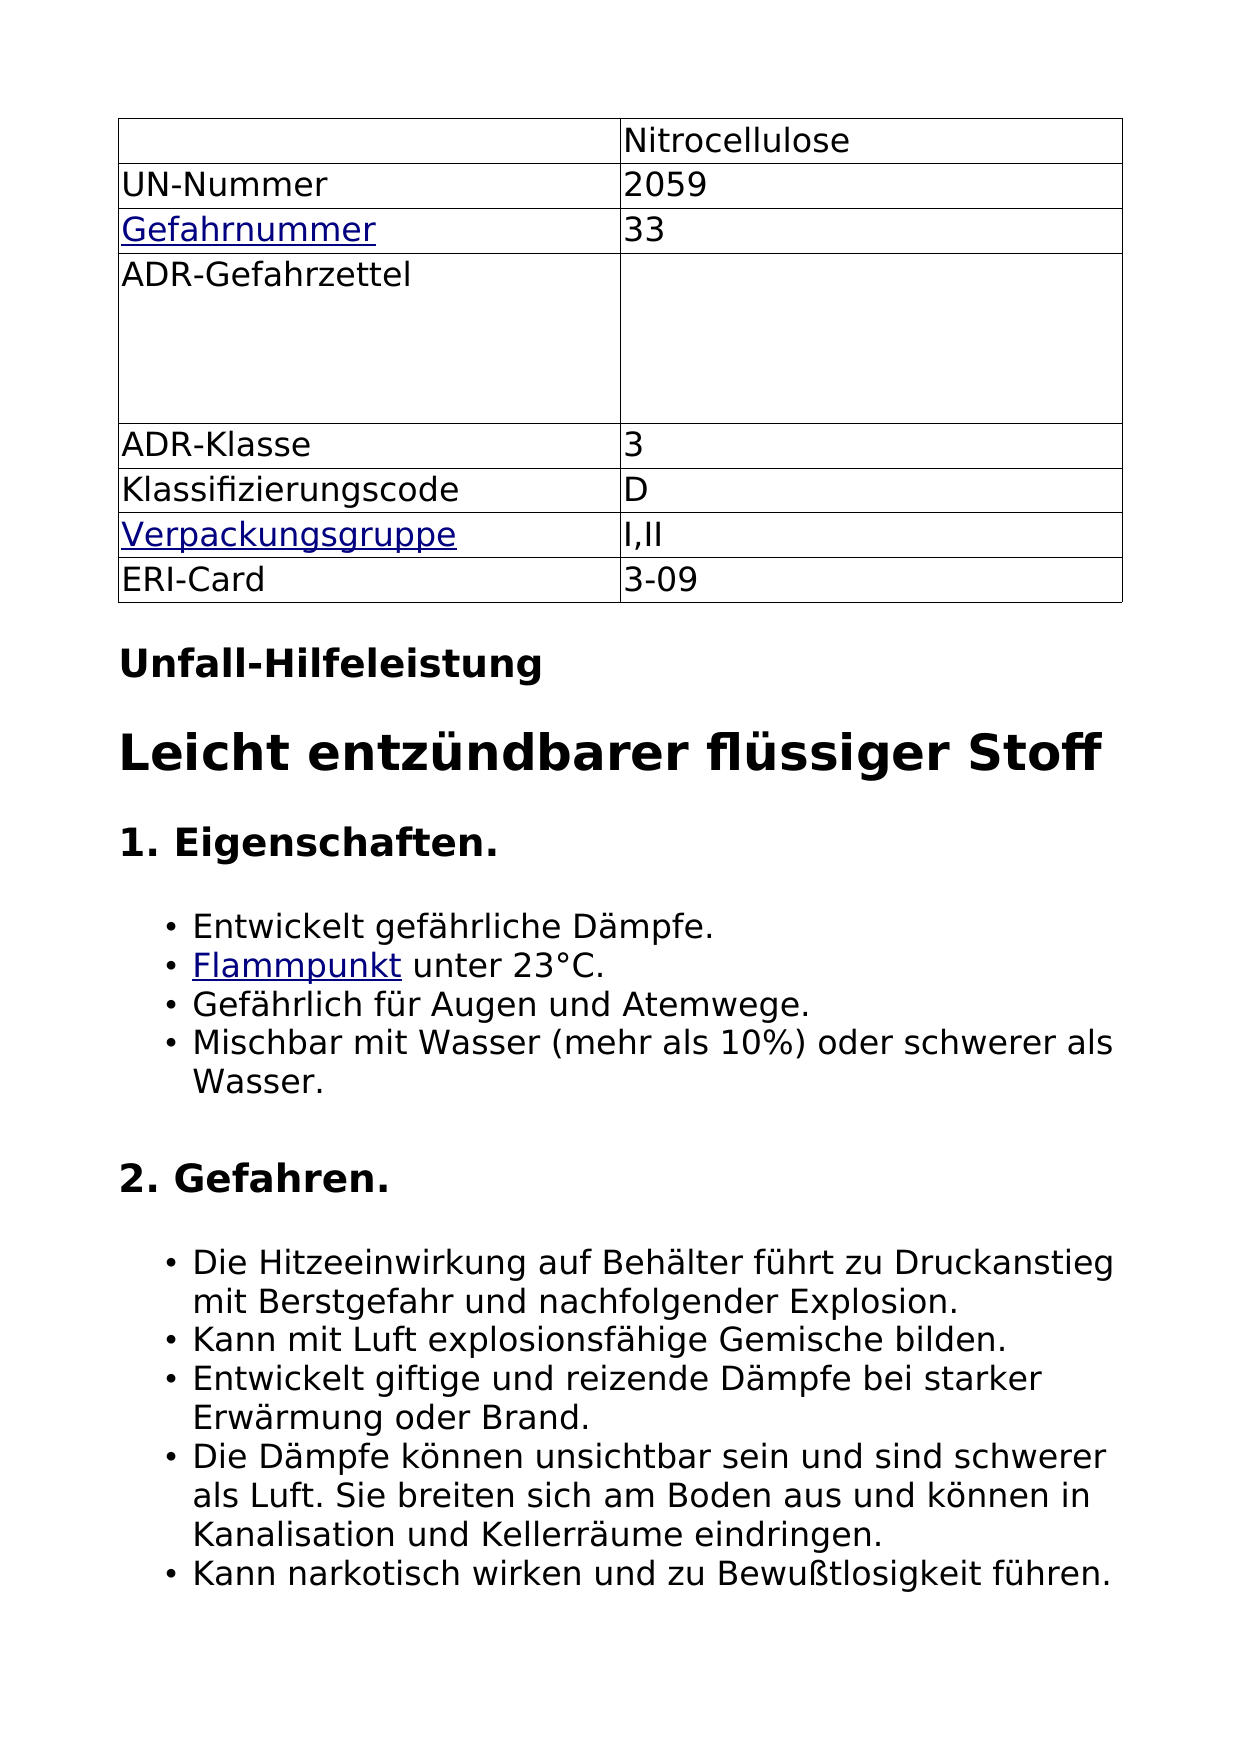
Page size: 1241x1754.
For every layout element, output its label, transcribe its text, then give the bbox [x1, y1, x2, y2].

table_cell 3 [621, 424, 1122, 467]
list Die Dämpfe können unsichtbar sein und sind schwerer als Luft. Sie breiten sich am Boden aus und können in Kanalisation und Kellerräume eindringen. [177, 1437, 1122, 1554]
subtitle Leicht entzündbarer flüssiger Stoff [118, 724, 1122, 783]
table_cell D [621, 469, 1122, 512]
list Gefährlich für Augen und Atemwege. [177, 985, 1122, 1024]
table_header [119, 119, 620, 163]
table_cell [621, 254, 1122, 423]
subtitle Unfall-Hilfeleistung [118, 642, 1122, 687]
table_cell I,II [621, 513, 1122, 557]
table_cell UN-Nummer [119, 164, 620, 208]
list Entwickelt gefährliche Dämpfe. [177, 907, 1122, 946]
subtitle 1. Eigenschaften. [118, 820, 1122, 865]
table_cell Gefahrnummer [119, 209, 620, 252]
list Kann mit Luft explosionsfähige Gemische bilden. [177, 1321, 1122, 1360]
table_cell 33 [621, 209, 1122, 252]
table_cell ADR-Klasse [119, 424, 620, 467]
list Mischbar mit Wasser (mehr als 10%) oder schwerer als Wasser. [177, 1024, 1122, 1102]
list Kann narkotisch wirken und zu Bewußtlosigkeit führen. [177, 1554, 1122, 1593]
list Flammpunkt unter 23°C. [177, 946, 1122, 985]
table_cell 2059 [621, 164, 1122, 208]
subtitle 2. Gefahren. [118, 1156, 1122, 1201]
table_cell Verpackungsgruppe [119, 513, 620, 557]
table_cell ERI-Card [119, 558, 620, 602]
table_cell ADR-Gefahrzettel [119, 254, 620, 423]
list Entwickelt giftige und reizende Dämpfe bei starker Erwärmung oder Brand. [177, 1360, 1122, 1437]
table_header Nitrocellulose [621, 119, 1122, 163]
table_cell Klassifizierungscode [119, 469, 620, 512]
list Die Hitzeeinwirkung auf Behälter führt zu Druckanstieg mit Berstgefahr und nachfolgender Explosion. [177, 1243, 1122, 1321]
table_cell 3-09 [621, 558, 1122, 602]
